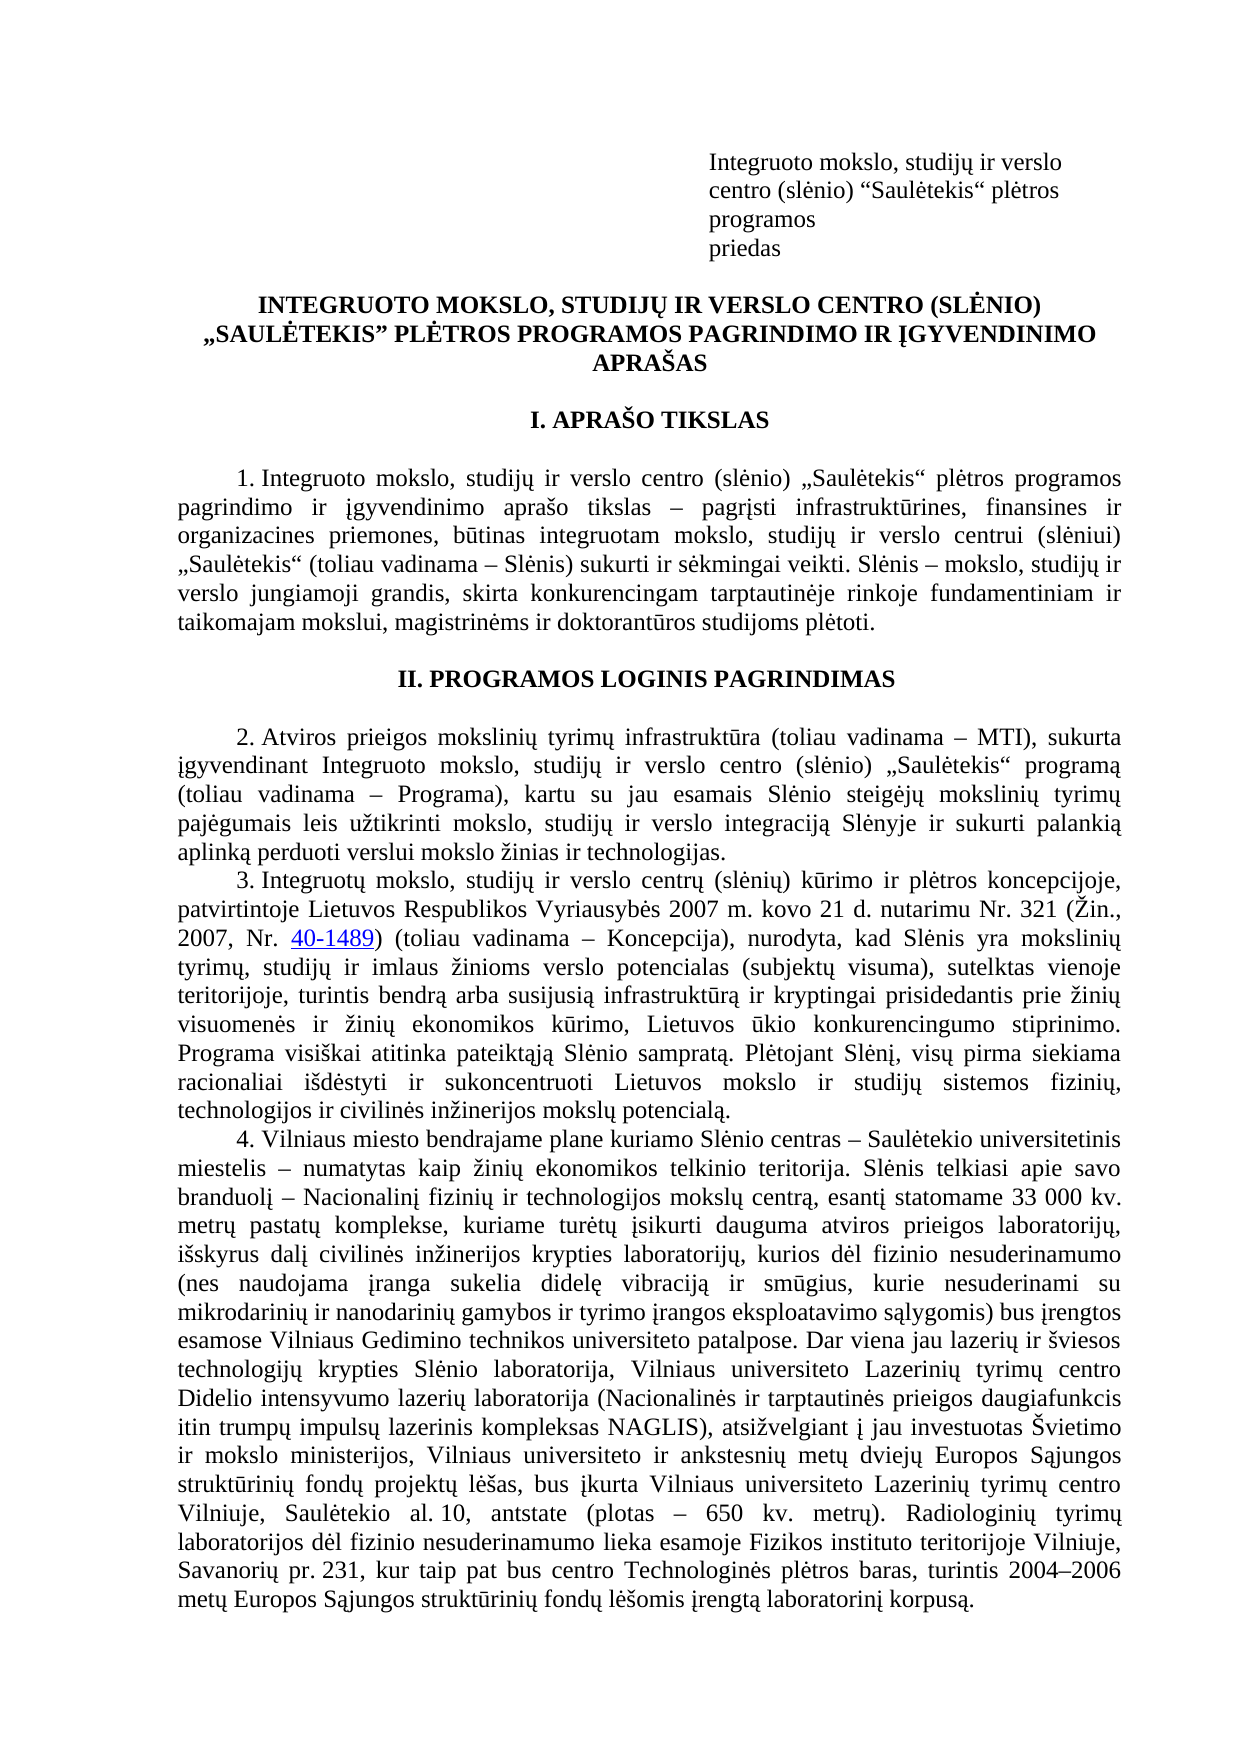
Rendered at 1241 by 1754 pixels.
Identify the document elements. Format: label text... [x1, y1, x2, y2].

text programos [177, 204, 1122, 233]
text 3. Integruotų mokslo, studijų ir verslo centrų (slėnių) kūrimo ir plėtros koncepcijoje, patvirtintoje Lietuvos Respublikos Vyriausybės 2007 m. kovo 21 d. nutarimu Nr. 321 (Žin., 2007, Nr. 40-1489) (toliau vadinama – Koncepcija), nurodyta, kad Slėnis yra mokslinių tyrimų, studijų ir imlaus žinioms verslo potencialas (subjektų visuma), sutelktas vienoje teritorijoje, turintis bendrą arba susijusią infrastruktūrą ir kryptingai prisidedantis prie žinių visuomenės ir žinių ekonomikos kūrimo, Lietuvos ūkio konkurencingumo stiprinimo. Programa visiškai atitinka pateiktąją Slėnio sampratą. Plėtojant Slėnį, visų pirma siekiama racionaliai išdėstyti ir sukoncentruoti Lietuvos mokslo ir studijų sistemos fizinių, technologijos ir civilinės inžinerijos mokslų potencialą. [177, 866, 1122, 1124]
text 1. Integruoto mokslo, studijų ir verslo centro (slėnio) „Saulėtekis“ plėtros programos pagrindimo ir įgyvendinimo aprašo tikslas – pagrįsti infrastruktūrines, finansines ir organizacines priemones, būtinas integruotam mokslo, studijų ir verslo centrui (slėniui) „Saulėtekis“ (toliau vadinama – Slėnis) sukurti ir sėkmingai veikti. Slėnis – mokslo, studijų ir verslo jungiamoji grandis, skirta konkurencingam tarptautinėje rinkoje fundamentiniam ir taikomajam mokslui, magistrinėms ir doktorantūros studijoms plėtoti. [177, 463, 1122, 636]
text Integruoto mokslo, studijų ir verslo [177, 147, 1122, 176]
text priedas [177, 233, 1122, 262]
text 4. Vilniaus miesto bendrajame plane kuriamo Slėnio centras – Saulėtekio universitetinis miestelis – numatytas kaip žinių ekonomikos telkinio teritorija. Slėnis telkiasi apie savo branduolį – Nacionalinį fizinių ir technologijos mokslų centrą, esantį statomame 33 000 kv. metrų pastatų komplekse, kuriame turėtų įsikurti dauguma atviros prieigos laboratorijų, išskyrus dalį civilinės inžinerijos krypties laboratorijų, kurios dėl fizinio nesuderinamumo (nes naudojama įranga sukelia didelę vibraciją ir smūgius, kurie nesuderinami su mikrodarinių ir nanodarinių gamybos ir tyrimo įrangos eksploatavimo sąlygomis) bus įrengtos esamose Vilniaus Gedimino technikos universiteto patalpose. Dar viena jau lazerių ir šviesos technologijų krypties Slėnio laboratorija, Vilniaus universiteto Lazerinių tyrimų centro Didelio intensyvumo lazerių laboratorija (Nacionalinės ir tarptautinės prieigos daugiafunkcis itin trumpų impulsų lazerinis kompleksas NAGLIS), atsižvelgiant į jau investuotas Švietimo ir mokslo ministerijos, Vilniaus universiteto ir ankstesnių metų dviejų Europos Sąjungos struktūrinių fondų projektų lėšas, bus įkurta Vilniaus universiteto Lazerinių tyrimų centro Vilniuje, Saulėtekio al. 10, antstate (plotas – 650 kv. metrų). Radiologinių tyrimų laboratorijos dėl fizinio nesuderinamumo lieka esamoje Fizikos instituto teritorijoje Vilniuje, Savanorių pr. 231, kur taip pat bus centro Technologinės plėtros baras, turintis 2004–2006 metų Europos Sąjungos struktūrinių fondų lėšomis įrengtą laboratorinį korpusą. [177, 1124, 1122, 1613]
text I. APRAŠO tikslas [177, 406, 1122, 434]
text II. Programos loginis pagrindimas [177, 664, 1122, 693]
text INTEGRUOTO MOKSLO, STUDIJŲ IR VERSLO CENTRO (SLĖNIO) „SAULĖTEKIS” plėtros PROGRAMOS PAGRINDIMO IR ĮGYVENDINIMO APRAŠAS [177, 291, 1122, 377]
text centro (slėnio) “Saulėtekis“ plėtros [177, 176, 1122, 204]
text 2. Atviros prieigos mokslinių tyrimų infrastruktūra (toliau vadinama – MTI), sukurta įgyvendinant Integruoto mokslo, studijų ir verslo centro (slėnio) „Saulėtekis“ programą (toliau vadinama – Programa), kartu su jau esamais Slėnio steigėjų mokslinių tyrimų pajėgumais leis užtikrinti mokslo, studijų ir verslo integraciją Slėnyje ir sukurti palankią aplinką perduoti verslui mokslo žinias ir technologijas. [177, 722, 1122, 866]
